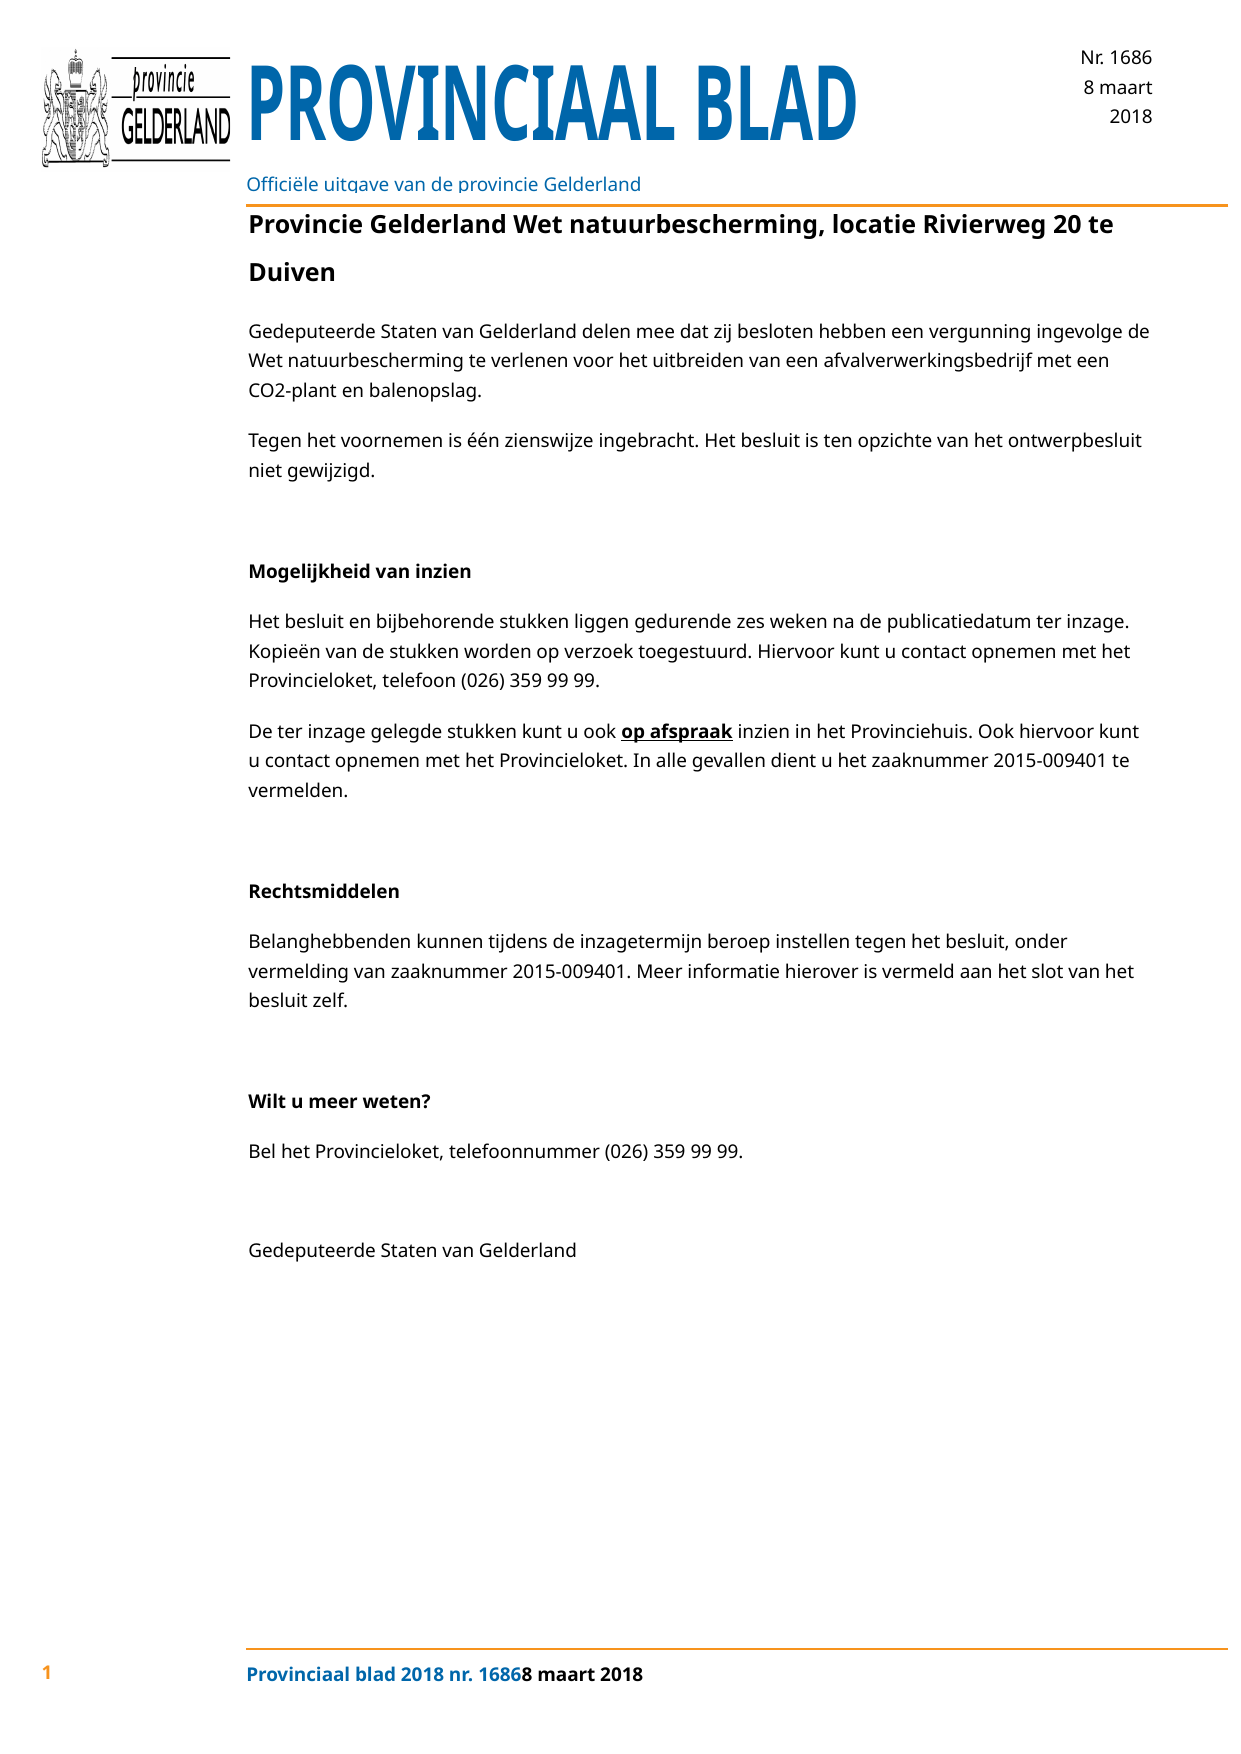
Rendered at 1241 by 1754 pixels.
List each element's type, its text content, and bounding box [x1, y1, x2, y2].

text Tegen het voornemen is één zienswijze ingebracht. Het besluit is ten opzichte van het ontwerpbesluit niet gewijzigd. [248, 427, 1152, 483]
text Gedeputeerde Staten van Gelderland delen mee dat zij besloten hebben een vergunning ingevolge de Wet natuurbescherming te verlenen voor het uitbreiden van een afvalverwerkingsbedrijf met een CO2-plant en balenopslag. [248, 318, 1152, 403]
text De ter inzage gelegde stukken kunt u ook op afspraak inzien in het Provinciehuis. Ook hiervoor kunt u contact opnemen met het Provincieloket. In alle gevallen dient u het zaaknummer 2015-009401 te vermelden. [248, 718, 1152, 803]
picture [41, 47, 231, 172]
text Provincie Gelderland Wet natuurbescherming, locatie Rivierweg 20 te Duiven [248, 207, 1152, 288]
text Belanghebbenden kunnen tijdens de inzagetermijn beroep instellen tegen het besluit, onder vermelding van zaaknummer 2015-009401. Meer informatie hierover is vermeld aan het slot van het besluit zelf. [248, 928, 1152, 1013]
text Mogelijkheid van inzien [248, 558, 1152, 584]
text Gedeputeerde Staten van Gelderland [248, 1237, 1152, 1263]
text Rechtsmiddelen [248, 878, 1152, 904]
text Wilt u meer weten? [248, 1088, 1152, 1114]
text Bel het Provincieloket, telefoonnummer (026) 359 99 99. [248, 1139, 1152, 1164]
text Het besluit en bijbehorende stukken liggen gedurende zes weken na de publicatiedatum ter inzage. Kopieën van de stukken worden op verzoek toegestuurd. Hiervoor kunt u contact opnemen met het Provincieloket, telefoon (026) 359 99 99. [248, 608, 1152, 693]
